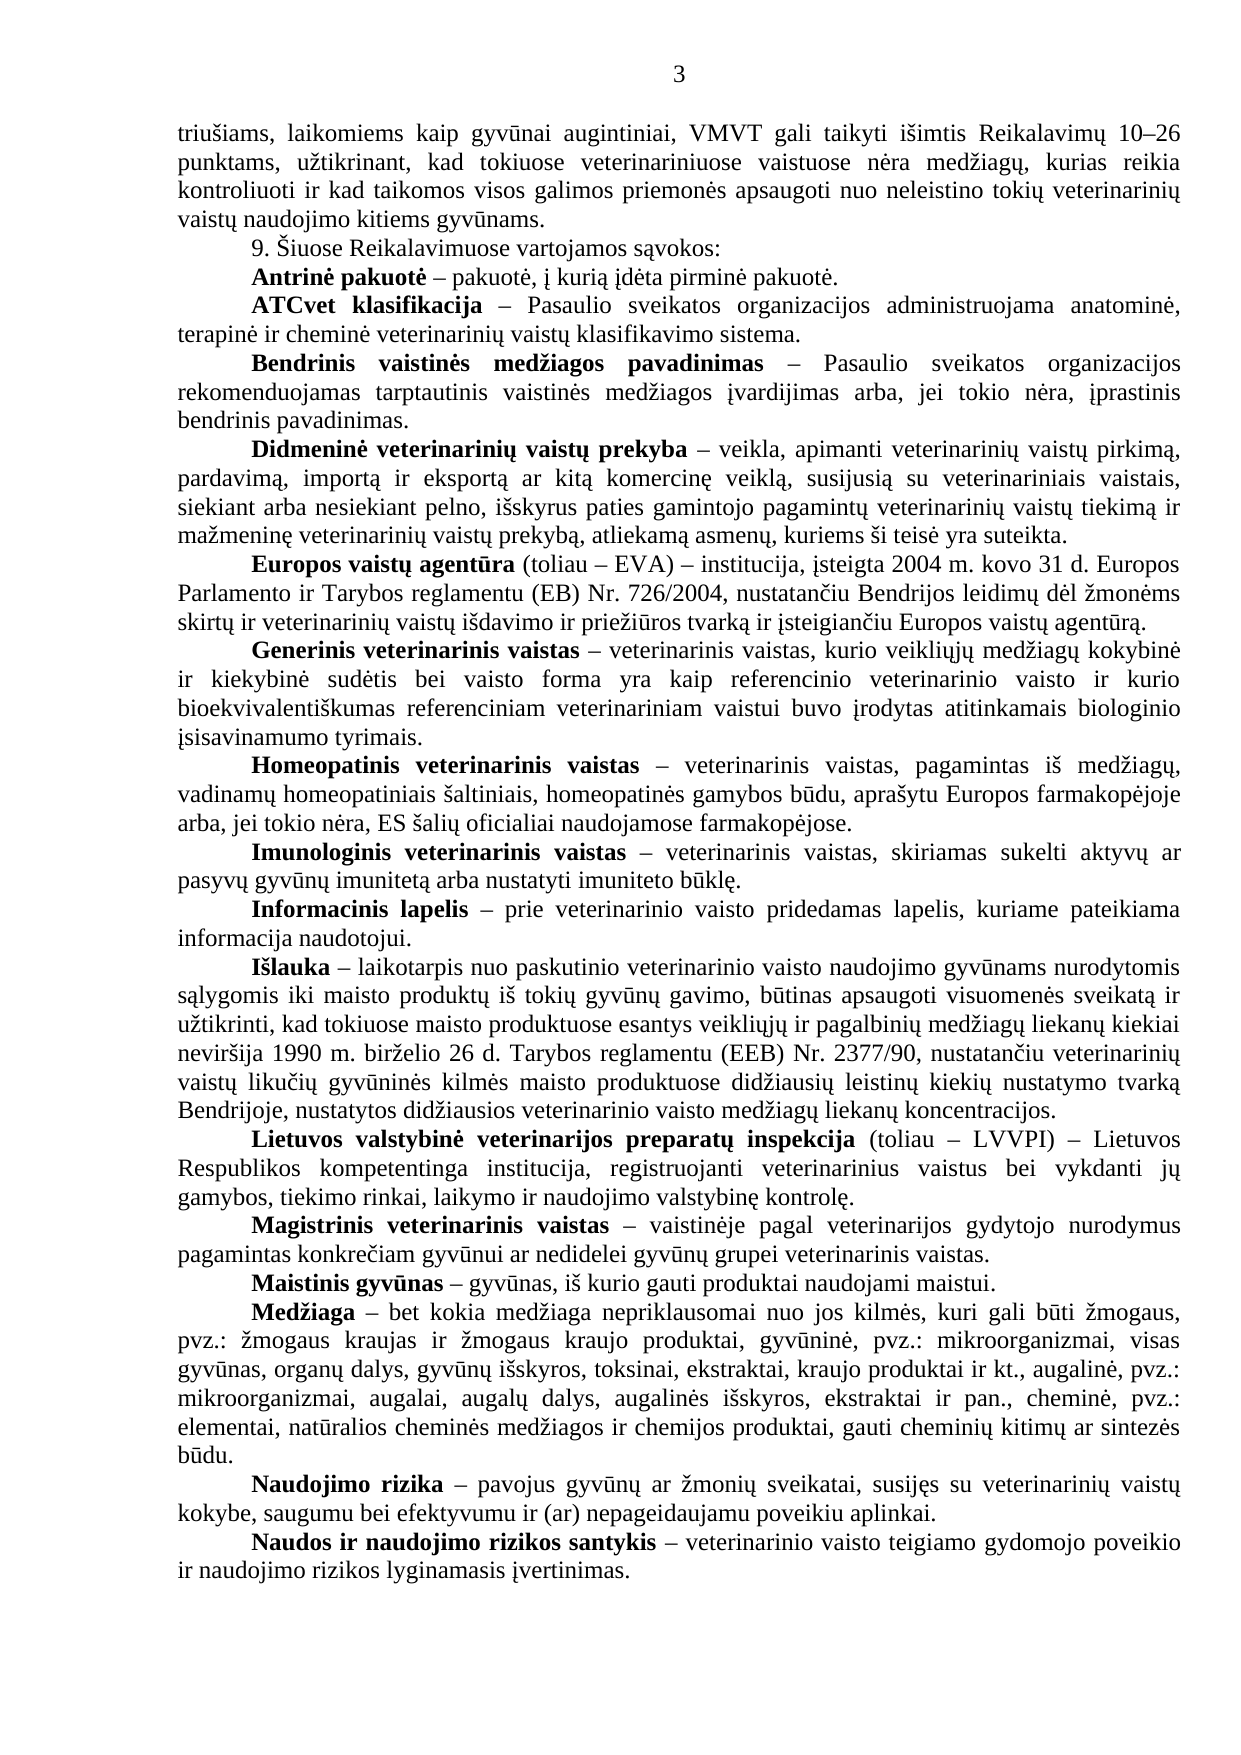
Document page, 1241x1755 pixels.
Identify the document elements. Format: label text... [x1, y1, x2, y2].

text Medžiaga – bet kokia medžiaga nepriklausomai nuo jos kilmės, kuri gali būti žmogaus, pvz.: žmogaus kraujas ir žmogaus kraujo produktai, gyvūninė, pvz.: mikroorganizmai, visas gyvūnas, organų dalys, gyvūnų išskyros, toksinai, ekstraktai, kraujo produktai ir kt., augalinė, pvz.: mikroorganizmai, augalai, augalų dalys, augalinės išskyros, ekstraktai ir pan., cheminė, pvz.: elementai, natūralios cheminės medžiagos ir chemijos produktai, gauti cheminių kitimų ar sintezės būdu. [177, 1297, 1181, 1469]
text Homeopatinis veterinarinis vaistas – veterinarinis vaistas, pagamintas iš medžiagų, vadinamų homeopatiniais šaltiniais, homeopatinės gamybos būdu, aprašytu Europos farmakopėjoje arba, jei tokio nėra, ES šalių oficialiai naudojamose farmakopėjose. [177, 751, 1181, 837]
text Didmeninė veterinarinių vaistų prekyba – veikla, apimanti veterinarinių vaistų pirkimą, pardavimą, importą ir eksportą ar kitą komercinę veiklą, susijusią su veterinariniais vaistais, siekiant arba nesiekiant pelno, išskyrus paties gamintojo pagamintų veterinarinių vaistų tiekimą ir mažmeninę veterinarinių vaistų prekybą, atliekamą asmenų, kuriems ši teisė yra suteikta. [177, 434, 1181, 549]
text Maistinis gyvūnas – gyvūnas, iš kurio gauti produktai naudojami maistui. [177, 1268, 1181, 1297]
text Naudos ir naudojimo rizikos santykis – veterinarinio vaisto teigiamo gydomojo poveikio ir naudojimo rizikos lyginamasis įvertinimas. [177, 1527, 1181, 1584]
text Generinis veterinarinis vaistas – veterinarinis vaistas, kurio veikliųjų medžiagų kokybinė ir kiekybinė sudėtis bei vaisto forma yra kaip referencinio veterinarinio vaisto ir kurio bioekvivalentiškumas referenciniam veterinariniam vaistui buvo įrodytas atitinkamais biologinio įsisavinamumo tyrimais. [177, 636, 1181, 751]
text Bendrinis vaistinės medžiagos pavadinimas – Pasaulio sveikatos organizacijos rekomenduojamas tarptautinis vaistinės medžiagos įvardijimas arba, jei tokio nėra, įprastinis bendrinis pavadinimas. [177, 348, 1181, 434]
text Antrinė pakuotė – pakuotė, į kurią įdėta pirminė pakuotė. [177, 262, 1181, 291]
text Naudojimo rizika – pavojus gyvūnų ar žmonių sveikatai, susijęs su veterinarinių vaistų kokybe, saugumu bei efektyvumu ir (ar) nepageidaujamu poveikiu aplinkai. [177, 1469, 1181, 1527]
text Išlauka – laikotarpis nuo paskutinio veterinarinio vaisto naudojimo gyvūnams nurodytomis sąlygomis iki maisto produktų iš tokių gyvūnų gavimo, būtinas apsaugoti visuomenės sveikatą ir užtikrinti, kad tokiuose maisto produktuose esantys veikliųjų ir pagalbinių medžiagų liekanų kiekiai neviršija 1990 m. birželio 26 d. Tarybos reglamentu (EEB) Nr. 2377/90, nustatančiu veterinarinių vaistų likučių gyvūninės kilmės maisto produktuose didžiausių leistinų kiekių nustatymo tvarką Bendrijoje, nustatytos didžiausios veterinarinio vaisto medžiagų liekanų koncentracijos. [177, 952, 1181, 1124]
text Lietuvos valstybinė veterinarijos preparatų inspekcija (toliau – LVVPI) – Lietuvos Respublikos kompetentinga institucija, registruojanti veterinarinius vaistus bei vykdanti jų gamybos, tiekimo rinkai, laikymo ir naudojimo valstybinę kontrolę. [177, 1124, 1181, 1211]
text 9. Šiuose Reikalavimuose vartojamos sąvokos: [177, 233, 1181, 262]
text Informacinis lapelis – prie veterinarinio vaisto pridedamas lapelis, kuriame pateikiama informacija naudotojui. [177, 894, 1181, 952]
text Magistrinis veterinarinis vaistas – vaistinėje pagal veterinarijos gydytojo nurodymus pagamintas konkrečiam gyvūnui ar nedidelei gyvūnų grupei veterinarinis vaistas. [177, 1211, 1181, 1268]
text Imunologinis veterinarinis vaistas – veterinarinis vaistas, skiriamas sukelti aktyvų ar pasyvų gyvūnų imunitetą arba nustatyti imuniteto būklę. [177, 837, 1181, 894]
text Europos vaistų agentūra (toliau – EVA) – institucija, įsteigta 2004 m. kovo 31 d. Europos Parlamento ir Tarybos reglamentu (EB) Nr. 726/2004, nustatančiu Bendrijos leidimų dėl žmonėms skirtų ir veterinarinių vaistų išdavimo ir priežiūros tvarką ir įsteigiančiu Europos vaistų agentūrą. [177, 549, 1181, 636]
text triušiams, laikomiems kaip gyvūnai augintiniai, VMVT gali taikyti išimtis Reikalavimų 10–26 punktams, užtikrinant, kad tokiuose veterinariniuose vaistuose nėra medžiagų, kurias reikia kontroliuoti ir kad taikomos visos galimos priemonės apsaugoti nuo neleistino tokių veterinarinių vaistų naudojimo kitiems gyvūnams. [177, 118, 1181, 233]
text ATCvet klasifikacija – Pasaulio sveikatos organizacijos administruojama anatominė, terapinė ir cheminė veterinarinių vaistų klasifikavimo sistema. [177, 291, 1181, 348]
